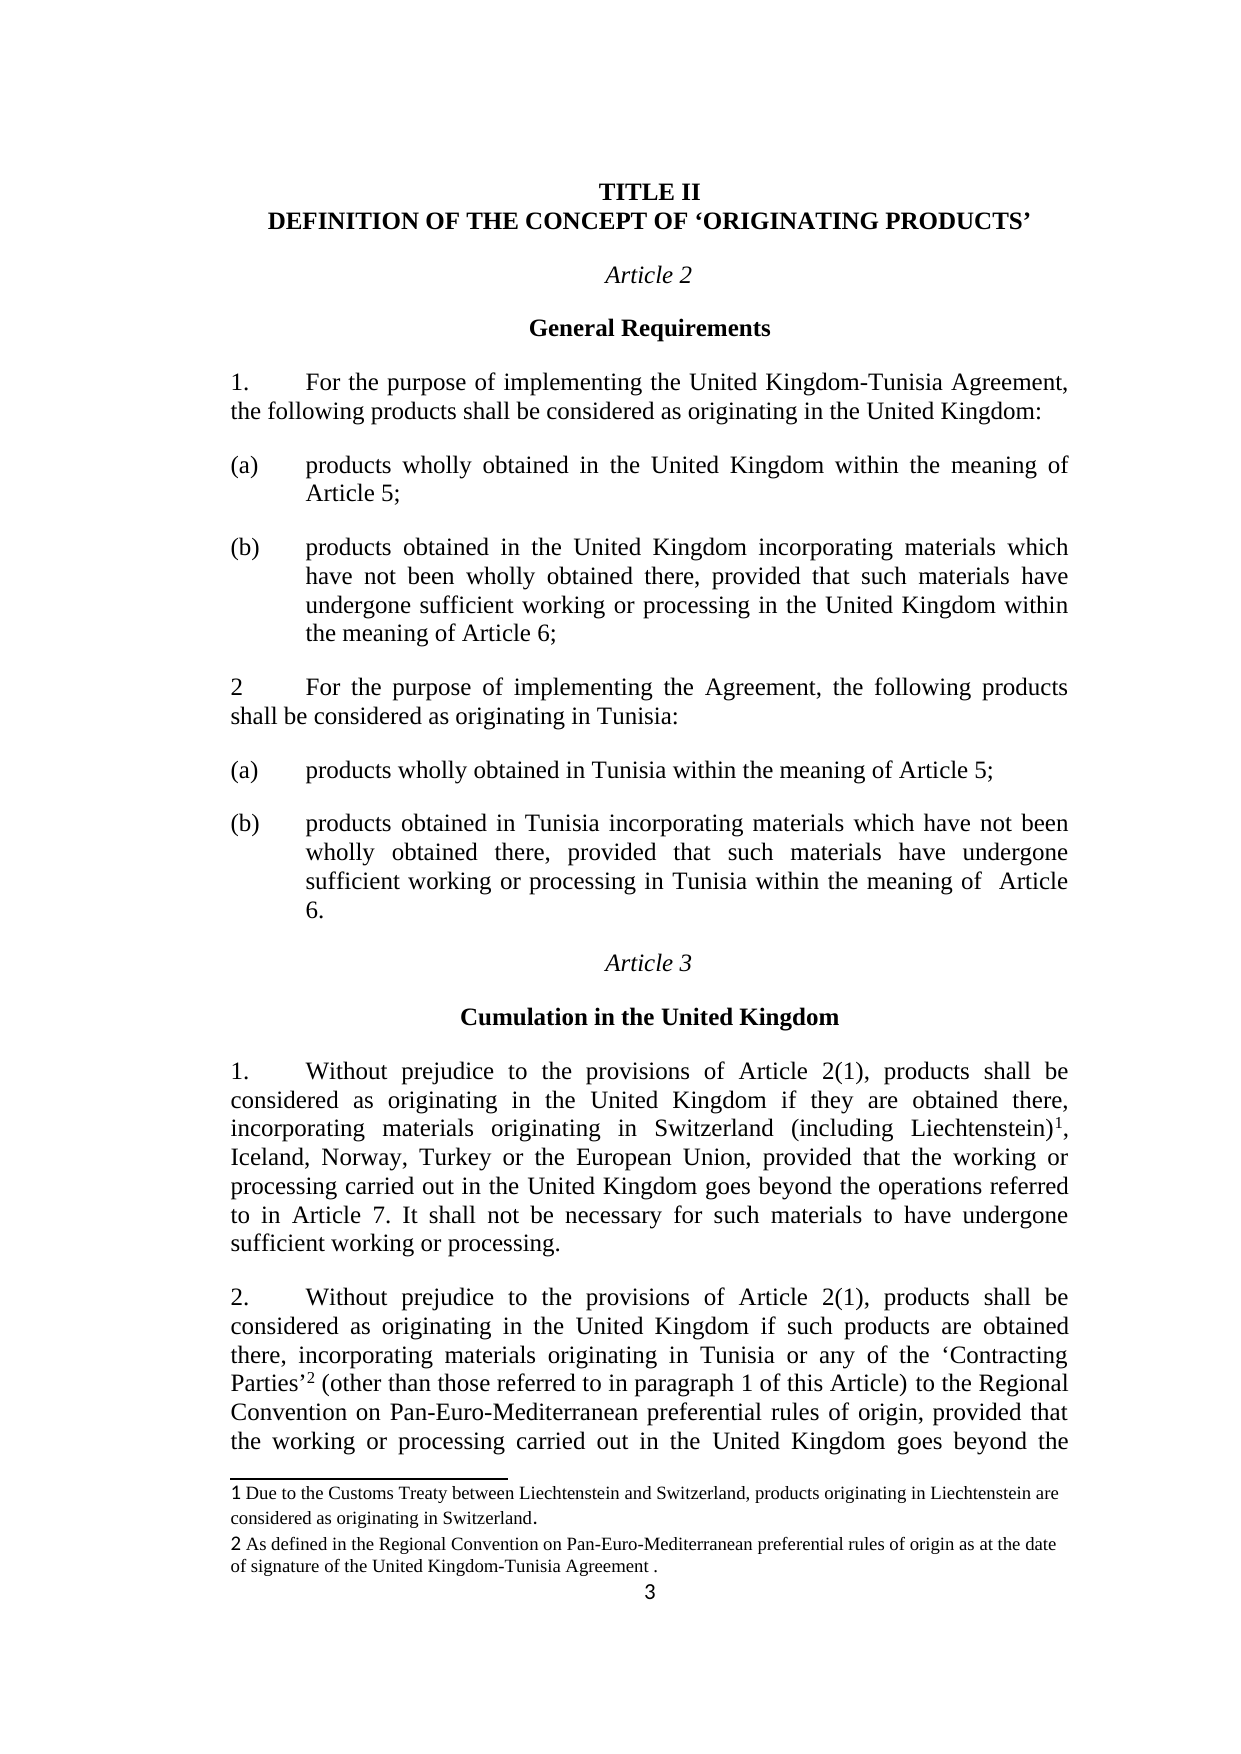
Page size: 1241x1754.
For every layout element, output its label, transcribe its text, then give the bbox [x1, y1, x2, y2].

text Cumulation in the United Kingdom [230, 1002, 1069, 1031]
text (b) products obtained in the United Kingdom incorporating materials which have not been wholly obtained there, provided that such materials have undergone sufficient working or processing in the United Kingdom within the meaning of Article 6; [230, 532, 1069, 647]
text DEFINITION OF THE CONCEPT OF ‘ORIGINATING PRODUCTS’ [230, 206, 1069, 235]
text 2 For the purpose of implementing the Agreement, the following products shall be considered as originating in Tunisia: [230, 672, 1069, 730]
text Due to the Customs Treaty between Liechtenstein and Switzerland, products originating in Liechtenstein are considered as originating in Switzerland. [230, 1479, 1069, 1530]
text TITLE II [230, 177, 1069, 206]
text 2. Without prejudice to the provisions of Article 2(1), products shall be considered as originating in the United Kingdom if such products are obtained there, incorporating materials originating in Tunisia or any of the ‘Contracting Parties’ (other than those referred to in paragraph 1 of this Article) to the Regional Convention on Pan-Euro-Mediterranean preferential rules of origin, provided that the working or processing carried out in the United Kingdom goes beyond the [230, 1282, 1069, 1455]
text Article 3 [230, 948, 1069, 977]
list products wholly obtained in Tunisia within the meaning of Article 5; [230, 755, 1069, 783]
text Article 2 [230, 260, 1069, 288]
text 1. Without prejudice to the provisions of Article 2(1), products shall be considered as originating in the United Kingdom if they are obtained there, incorporating materials originating in Switzerland (including Liechtenstein), Iceland, Norway, Turkey or the European Union, provided that the working or processing carried out in the United Kingdom goes beyond the operations referred to in Article 7. It shall not be necessary for such materials to have undergone sufficient working or processing. [230, 1056, 1069, 1257]
text As defined in the Regional Convention on Pan-Euro-Mediterranean preferential rules of origin as at the date of signature of the United Kingdom-Tunisia Agreement . [230, 1530, 1069, 1577]
text 1. For the purpose of implementing the United Kingdom-Tunisia Agreement, the following products shall be considered as originating in the United Kingdom: [230, 367, 1069, 425]
text (b) products obtained in Tunisia incorporating materials which have not been wholly obtained there, provided that such materials have undergone sufficient working or processing in Tunisia within the meaning of Article 6. [230, 808, 1069, 923]
text (a) products wholly obtained in the United Kingdom within the meaning of Article 5; [230, 450, 1069, 507]
text General Requirements [230, 313, 1069, 342]
